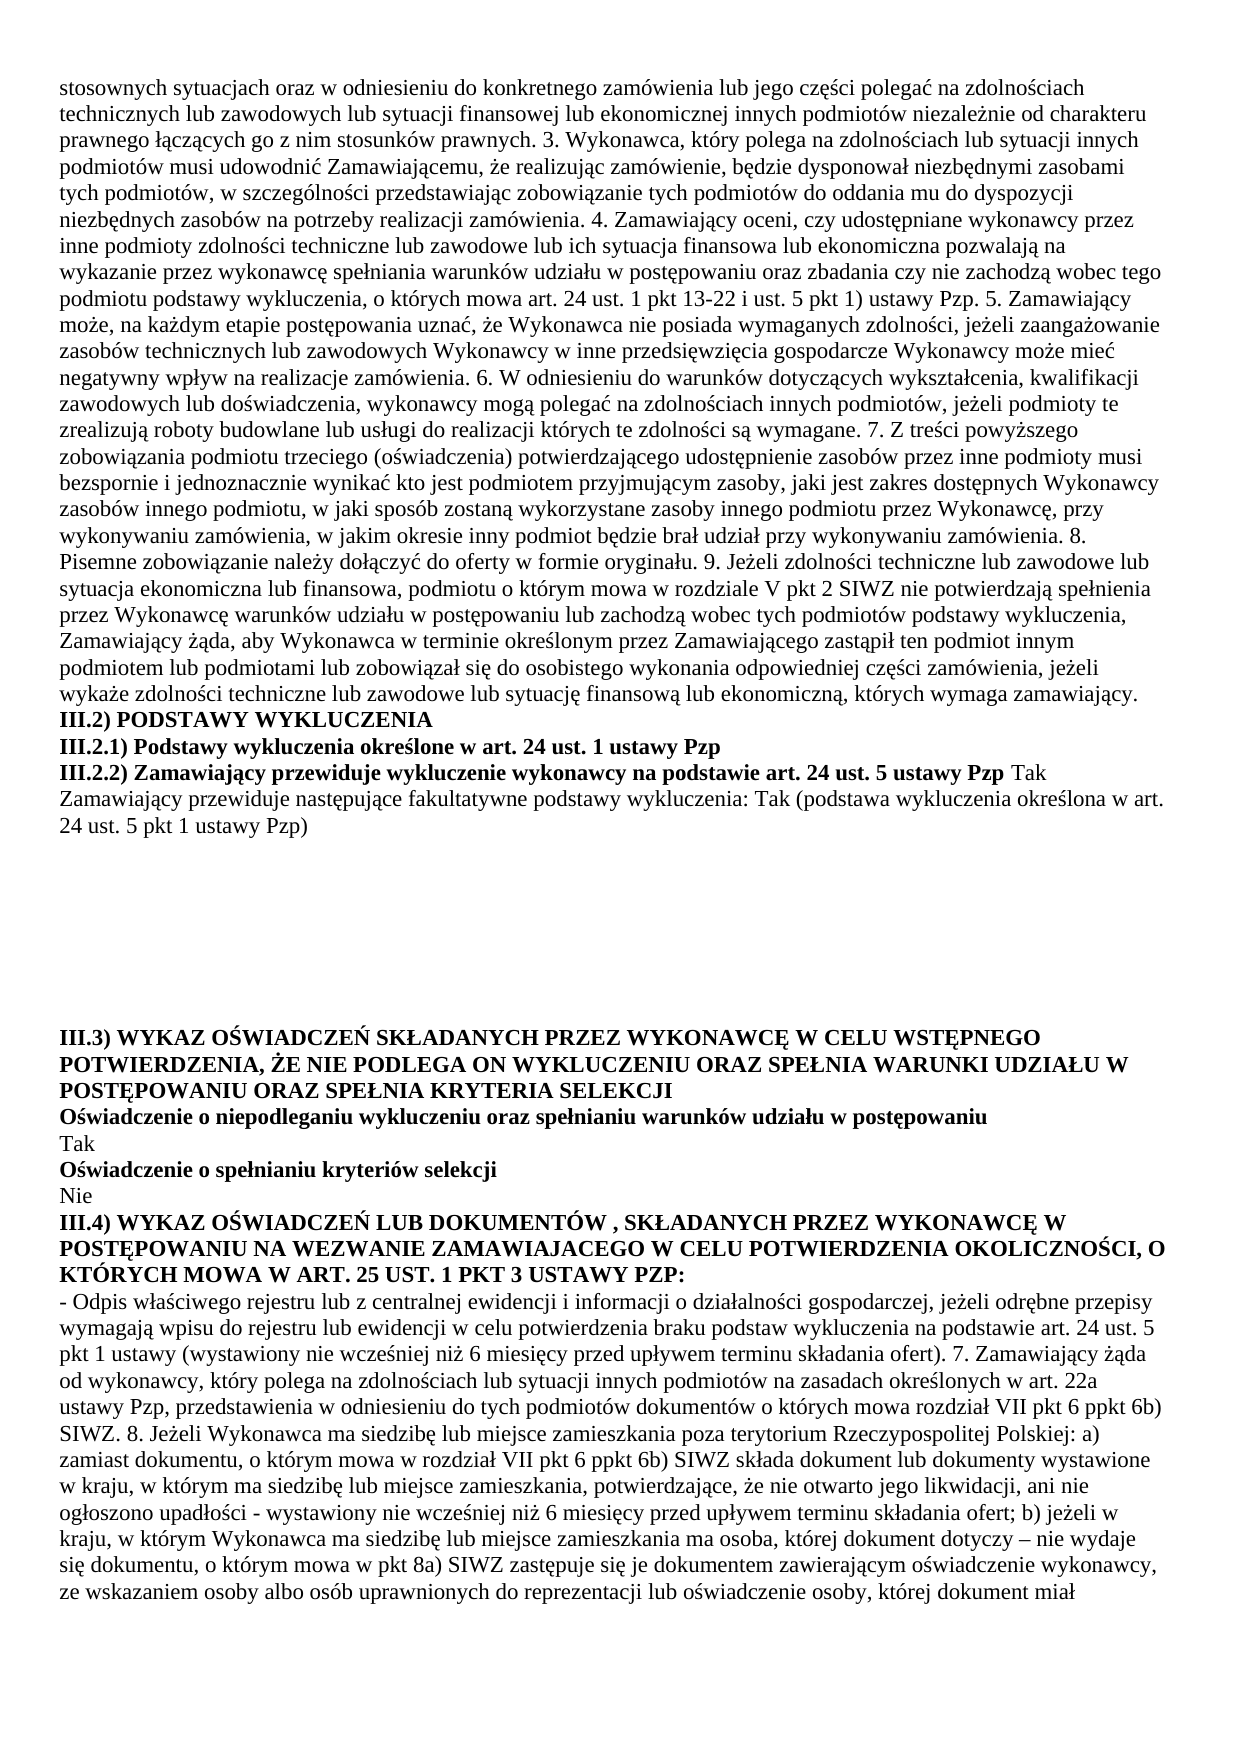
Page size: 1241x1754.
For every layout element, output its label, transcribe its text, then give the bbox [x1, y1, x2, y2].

text III.2.1) Podstawy wykluczenia określone w art. 24 ust. 1 ustawy Pzp III.2.2) Zamawiający przewiduje wykluczenie wykonawcy na podstawie art. 24 ust. 5 ustawy Pzp Tak Zamawiający przewiduje następujące fakultatywne podstawy wykluczenia: Tak (podstawa wykluczenia określona w art. 24 ust. 5 pkt 1 ustawy Pzp) [59, 733, 1167, 1024]
text III.3) WYKAZ OŚWIADCZEŃ SKŁADANYCH PRZEZ WYKONAWCĘ W CELU WSTĘPNEGO POTWIERDZENIA, ŻE NIE PODLEGA ON WYKLUCZENIU ORAZ SPEŁNIA WARUNKI UDZIAŁU W POSTĘPOWANIU ORAZ SPEŁNIA KRYTERIA SELEKCJI [59, 1024, 1167, 1103]
text stosownych sytuacjach oraz w odniesieniu do konkretnego zamówienia lub jego części polegać na zdolnościach technicznych lub zawodowych lub sytuacji finansowej lub ekonomicznej innych podmiotów niezależnie od charakteru prawnego łączących go z nim stosunków prawnych. 3. Wykonawca, który polega na zdolnościach lub sytuacji innych podmiotów musi udowodnić Zamawiającemu, że realizując zamówienie, będzie dysponował niezbędnymi zasobami tych podmiotów, w szczególności przedstawiając zobowiązanie tych podmiotów do oddania mu do dyspozycji niezbędnych zasobów na potrzeby realizacji zamówienia. 4. Zamawiający oceni, czy udostępniane wykonawcy przez inne podmioty zdolności techniczne lub zawodowe lub ich sytuacja finansowa lub ekonomiczna pozwalają na wykazanie przez wykonawcę spełniania warunków udziału w postępowaniu oraz zbadania czy nie zachodzą wobec tego podmiotu podstawy wykluczenia, o których mowa art. 24 ust. 1 pkt 13-22 i ust. 5 pkt 1) ustawy Pzp. 5. Zamawiający może, na każdym etapie postępowania uznać, że Wykonawca nie posiada wymaganych zdolności, jeżeli zaangażowanie zasobów technicznych lub zawodowych Wykonawcy w inne przedsięwzięcia gospodarcze Wykonawcy może mieć negatywny wpływ na realizacje zamówienia. 6. W odniesieniu do warunków dotyczących wykształcenia, kwalifikacji zawodowych lub doświadczenia, wykonawcy mogą polegać na zdolnościach innych podmiotów, jeżeli podmioty te zrealizują roboty budowlane lub usługi do realizacji których te zdolności są wymagane. 7. Z treści powyższego zobowiązania podmiotu trzeciego (oświadczenia) potwierdzającego udostępnienie zasobów przez inne podmioty musi bezspornie i jednoznacznie wynikać kto jest podmiotem przyjmującym zasoby, jaki jest zakres dostępnych Wykonawcy zasobów innego podmiotu, w jaki sposób zostaną wykorzystane zasoby innego podmiotu przez Wykonawcę, przy wykonywaniu zamówienia, w jakim okresie inny podmiot będzie brał udział przy wykonywaniu zamówienia. 8. Pisemne zobowiązanie należy dołączyć do oferty w formie oryginału. 9. Jeżeli zdolności techniczne lub zawodowe lub sytuacja ekonomiczna lub finansowa, podmiotu o którym mowa w rozdziale V pkt 2 SIWZ nie potwierdzają spełnienia przez Wykonawcę warunków udziału w postępowaniu lub zachodzą wobec tych podmiotów podstawy wykluczenia, Zamawiający żąda, aby Wykonawca w terminie określonym przez Zamawiającego zastąpił ten podmiot innym podmiotem lub podmiotami lub zobowiązał się do osobistego wykonania odpowiedniej części zamówienia, jeżeli wykaże zdolności techniczne lub zawodowe lub sytuację finansową lub ekonomiczną, których wymaga zamawiający. [59, 74, 1167, 706]
text III.2) PODSTAWY WYKLUCZENIA [59, 706, 1167, 733]
text Oświadczenie o niepodleganiu wykluczeniu oraz spełnianiu warunków udziału w postępowaniu Tak Oświadczenie o spełnianiu kryteriów selekcji Nie [59, 1103, 1167, 1209]
text - Odpis właściwego rejestru lub z centralnej ewidencji i informacji o działalności gospodarczej, jeżeli odrębne przepisy wymagają wpisu do rejestru lub ewidencji w celu potwierdzenia braku podstaw wykluczenia na podstawie art. 24 ust. 5 pkt 1 ustawy (wystawiony nie wcześniej niż 6 miesięcy przed upływem terminu składania ofert). 7. Zamawiający żąda od wykonawcy, który polega na zdolnościach lub sytuacji innych podmiotów na zasadach określonych w art. 22a ustawy Pzp, przedstawienia w odniesieniu do tych podmiotów dokumentów o których mowa rozdział VII pkt 6 ppkt 6b) SIWZ. 8. Jeżeli Wykonawca ma siedzibę lub miejsce zamieszkania poza terytorium Rzeczypospolitej Polskiej: a) zamiast dokumentu, o którym mowa w rozdział VII pkt 6 ppkt 6b) SIWZ składa dokument lub dokumenty wystawione w kraju, w którym ma siedzibę lub miejsce zamieszkania, potwierdzające, że nie otwarto jego likwidacji, ani nie ogłoszono upadłości - wystawiony nie wcześniej niż 6 miesięcy przed upływem terminu składania ofert; b) jeżeli w kraju, w którym Wykonawca ma siedzibę lub miejsce zamieszkania ma osoba, której dokument dotyczy – nie wydaje się dokumentu, o którym mowa w pkt 8a) SIWZ zastępuje się je dokumentem zawierającym oświadczenie wykonawcy, ze wskazaniem osoby albo osób uprawnionych do reprezentacji lub oświadczenie osoby, której dokument miał [59, 1288, 1167, 1604]
text III.4) WYKAZ OŚWIADCZEŃ LUB DOKUMENTÓW , SKŁADANYCH PRZEZ WYKONAWCĘ W POSTĘPOWANIU NA WEZWANIE ZAMAWIAJACEGO W CELU POTWIERDZENIA OKOLICZNOŚCI, O KTÓRYCH MOWA W ART. 25 UST. 1 PKT 3 USTAWY PZP: [59, 1209, 1167, 1288]
